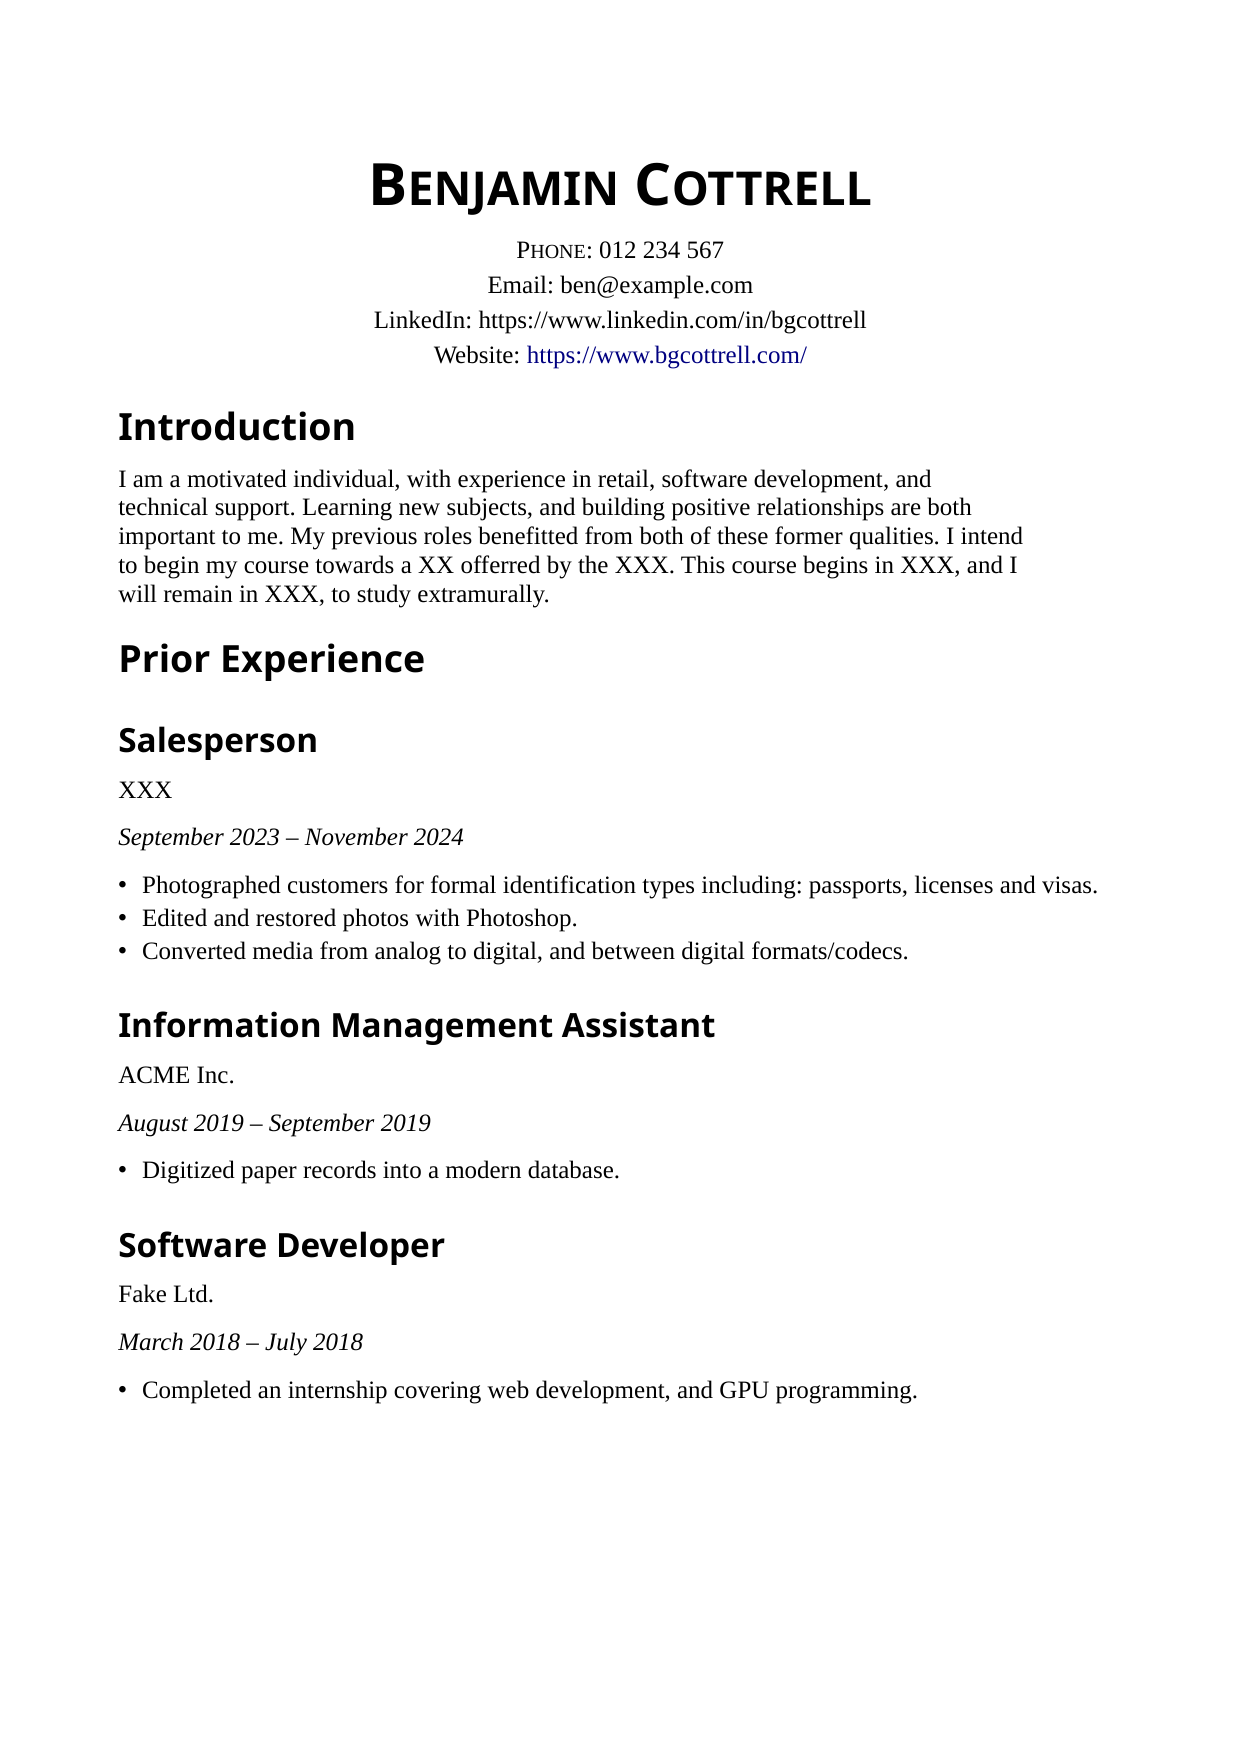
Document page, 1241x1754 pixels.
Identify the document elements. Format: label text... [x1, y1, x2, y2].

list Photographed customers for formal identification types including: passports, licenses and visas. [118, 870, 1122, 899]
text Phone: 012 234 567 [118, 235, 1122, 264]
text to begin my course towards a XX offerred by the XXX. This course begins in XXX, and I [118, 550, 1122, 579]
text ACME Inc. [118, 1060, 1122, 1089]
text I am a motivated individual, with experience in retail, software development, and [118, 464, 1122, 492]
text will remain in XXX, to study extramurally. [118, 579, 1122, 607]
list Edited and restored photos with Photoshop. [118, 903, 1122, 932]
subtitle Prior Experience [118, 632, 1122, 683]
text important to me. My previous roles benefitted from both of these former qualities. I intend [118, 521, 1122, 550]
list Converted media from analog to digital, and between digital formats/codecs. [118, 936, 1122, 965]
subtitle Information Management Assistant [118, 1002, 1122, 1048]
text Fake Ltd. [118, 1279, 1122, 1308]
list Digitized paper records into a modern database. [118, 1155, 1122, 1184]
title Benjamin Cottrell [118, 143, 1122, 223]
subtitle Software Developer [118, 1222, 1122, 1267]
text XXX [118, 775, 1122, 803]
text August 2019 – September 2019 [118, 1108, 1122, 1136]
subtitle Introduction [118, 400, 1122, 451]
text LinkedIn: https://www.linkedin.com/in/bgcottrell [118, 305, 1122, 334]
subtitle Salesperson [118, 717, 1122, 762]
list Completed an internship covering web development, and GPU programming. [118, 1375, 1122, 1403]
text technical support. Learning new subjects, and building positive relationships are both [118, 492, 1122, 521]
text September 2023 – November 2024 [118, 822, 1122, 851]
text Website: https://www.bgcottrell.com/ [118, 340, 1122, 369]
text Email: ben@example.com [118, 270, 1122, 299]
text March 2018 – July 2018 [118, 1327, 1122, 1356]
